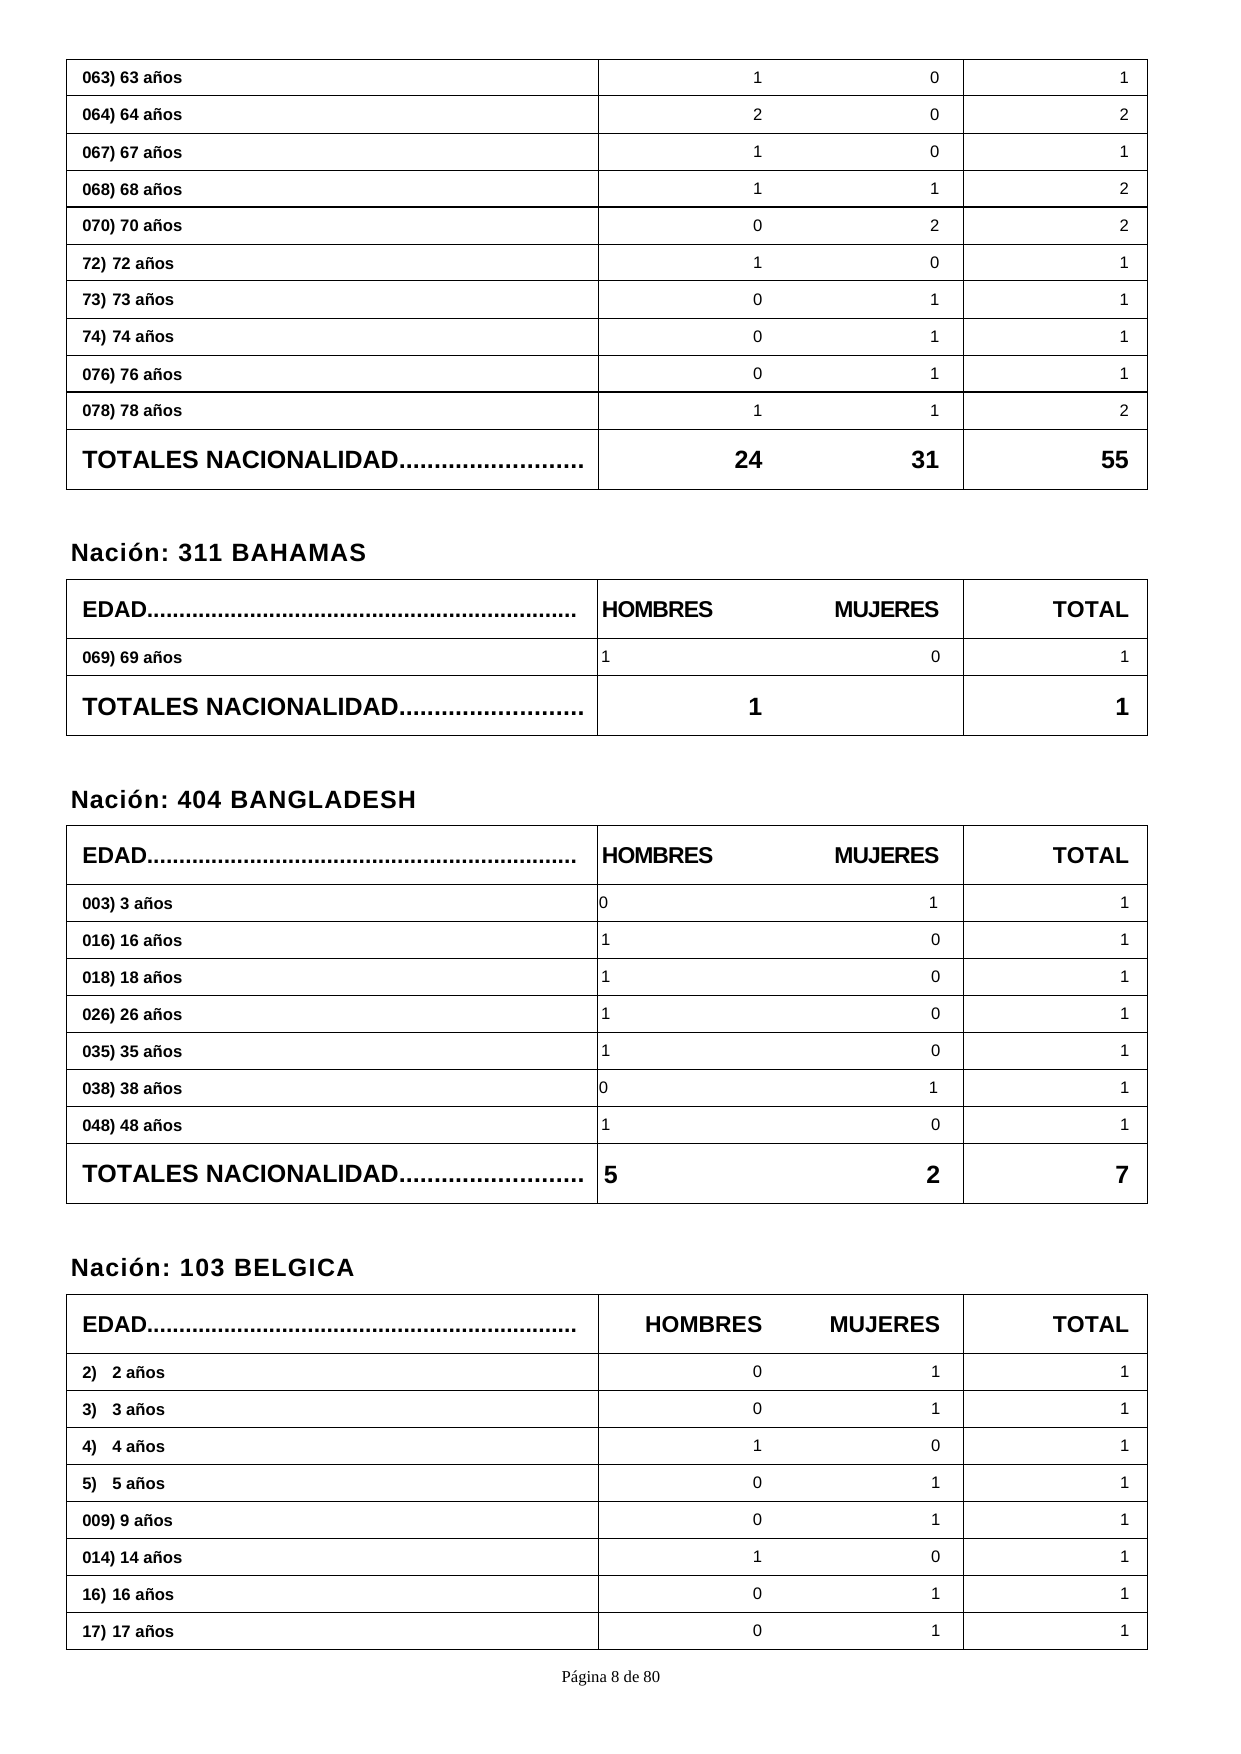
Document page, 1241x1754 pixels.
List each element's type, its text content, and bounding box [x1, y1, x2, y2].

table_header EDAD [67, 826, 597, 884]
table_cell 1 0 [598, 922, 963, 958]
table_cell 076) 76 años [67, 356, 598, 391]
table_header TOTAL [964, 826, 1147, 884]
table_header HOMBRES MUJERES [598, 580, 963, 638]
table_cell 1 [964, 1539, 1147, 1575]
table_cell 74 años [67, 319, 598, 354]
table_cell 3 años [67, 1391, 598, 1427]
table_cell 1 [838, 393, 963, 428]
table_cell 1 [599, 1428, 797, 1464]
table_cell 0 [797, 1539, 963, 1575]
table_cell 55 [964, 430, 1147, 488]
table_cell 1 [964, 1613, 1147, 1649]
table_cell 048) 48 años [67, 1107, 597, 1143]
table_cell 0 [599, 1613, 797, 1649]
table_cell 1 [964, 1070, 1147, 1106]
table_cell 0 [599, 319, 837, 354]
table_cell 1 [599, 171, 837, 206]
table_cell 0 [599, 356, 837, 391]
table_cell 067) 67 años [67, 134, 598, 169]
table_cell 069) 69 años [67, 639, 597, 675]
table_cell 1 [964, 922, 1147, 958]
table_cell 2 [964, 171, 1147, 206]
table_cell 72 años [67, 245, 598, 280]
table_cell 0 [838, 245, 963, 280]
table_cell 73 años [67, 281, 598, 317]
table_cell 1 [838, 319, 963, 354]
table_cell 038) 38 años [67, 1070, 597, 1106]
table_cell 5 años [67, 1465, 598, 1501]
table_cell 0 [838, 134, 963, 169]
table_header HOMBRES [599, 1295, 797, 1353]
table_cell 2 [599, 96, 837, 132]
table_cell 0 1 [598, 1070, 963, 1106]
table_cell 0 [599, 1391, 797, 1427]
table_cell 1 0 [598, 996, 963, 1032]
table_cell 0 [797, 1428, 963, 1464]
table_cell 1 0 [598, 959, 963, 995]
table_header 1 [964, 60, 1147, 95]
table_cell 1 0 [598, 1033, 963, 1069]
table_cell 1 0 [598, 1107, 963, 1143]
table_cell 003) 3 años [67, 885, 597, 921]
text Nación: 103 BELGICA [71, 1255, 1151, 1281]
table_cell 5 2 [598, 1144, 963, 1203]
table_cell 1 [964, 1391, 1147, 1427]
table_cell 1 [797, 1576, 963, 1612]
table_cell 1 [797, 1354, 963, 1390]
table_cell 1 [964, 356, 1147, 391]
table_cell 2 [964, 96, 1147, 132]
table_cell 1 [964, 245, 1147, 280]
table_cell 24 [599, 430, 837, 488]
table_cell 1 [838, 281, 963, 317]
text Página 8 de 80 [71, 1667, 1151, 1686]
table_header 0 [838, 60, 963, 95]
table_cell TOTALES NACIONALIDAD [67, 430, 598, 488]
table_cell 1 [598, 676, 963, 735]
table_cell 31 [838, 430, 963, 488]
text Nación: 404 BANGLADESH [71, 787, 1151, 813]
table_cell 0 [838, 96, 963, 132]
table_cell 1 [599, 1539, 797, 1575]
table_cell 1 [964, 1354, 1147, 1390]
table_cell 0 1 [598, 885, 963, 921]
table_cell 1 [964, 1465, 1147, 1501]
table_cell 018) 18 años [67, 959, 597, 995]
table_header MUJERES [797, 1295, 963, 1353]
table_cell 009) 9 años [67, 1502, 598, 1538]
table_cell 1 [797, 1465, 963, 1501]
table_cell 7 [964, 1144, 1147, 1203]
table_cell 1 [964, 959, 1147, 995]
table_header HOMBRES MUJERES [598, 826, 963, 884]
table_cell 0 [599, 281, 837, 317]
table_cell 1 [964, 134, 1147, 169]
table_cell 014) 14 años [67, 1539, 598, 1575]
table_cell 2 [964, 208, 1147, 243]
table_cell 17 años [67, 1613, 598, 1649]
table_cell 0 [599, 1576, 797, 1612]
table_cell 078) 78 años [67, 393, 598, 428]
table_cell 1 [964, 281, 1147, 317]
table_cell 026) 26 años [67, 996, 597, 1032]
table_cell 0 [599, 1502, 797, 1538]
table_cell 0 [599, 1354, 797, 1390]
table_cell 1 [964, 1107, 1147, 1143]
table_cell 1 [797, 1391, 963, 1427]
table_cell 1 [964, 1033, 1147, 1069]
table_cell 1 0 [598, 639, 963, 675]
table_header TOTAL [964, 1295, 1147, 1353]
table_cell 1 [599, 393, 837, 428]
table_cell 4 años [67, 1428, 598, 1464]
table_header 1 [599, 60, 837, 95]
table_cell 1 [797, 1613, 963, 1649]
table_cell 1 [964, 1428, 1147, 1464]
table_cell 1 [838, 171, 963, 206]
table_cell 1 [964, 996, 1147, 1032]
table_cell 1 [838, 356, 963, 391]
table_header EDAD [67, 1295, 598, 1353]
table_cell 1 [964, 1502, 1147, 1538]
table_cell 2 [838, 208, 963, 243]
table_cell 1 [964, 676, 1147, 735]
table_cell 068) 68 años [67, 171, 598, 206]
table_cell 0 [599, 1465, 797, 1501]
table_cell 1 [797, 1502, 963, 1538]
table_cell 1 [964, 319, 1147, 354]
text Nación: 311 BAHAMAS [71, 541, 1151, 567]
table_cell 1 [964, 885, 1147, 921]
table_cell 1 [599, 134, 837, 169]
table_cell 1 [964, 639, 1147, 675]
table_cell 1 [964, 1576, 1147, 1612]
table_cell 0 [599, 208, 837, 243]
table_header 063) 63 años [67, 60, 598, 95]
table_cell 070) 70 años [67, 208, 598, 243]
table_cell 2 años [67, 1354, 598, 1390]
table_cell 2 [964, 393, 1147, 428]
table_header EDAD [67, 580, 597, 638]
table_cell 1 [599, 245, 837, 280]
table_cell TOTALES NACIONALIDAD [67, 676, 597, 735]
table_cell 016) 16 años [67, 922, 597, 958]
table_cell 064) 64 años [67, 96, 598, 132]
table_cell TOTALES NACIONALIDAD [67, 1144, 597, 1203]
table_cell 035) 35 años [67, 1033, 597, 1069]
table_header TOTAL [964, 580, 1147, 638]
table_cell 16 años [67, 1576, 598, 1612]
